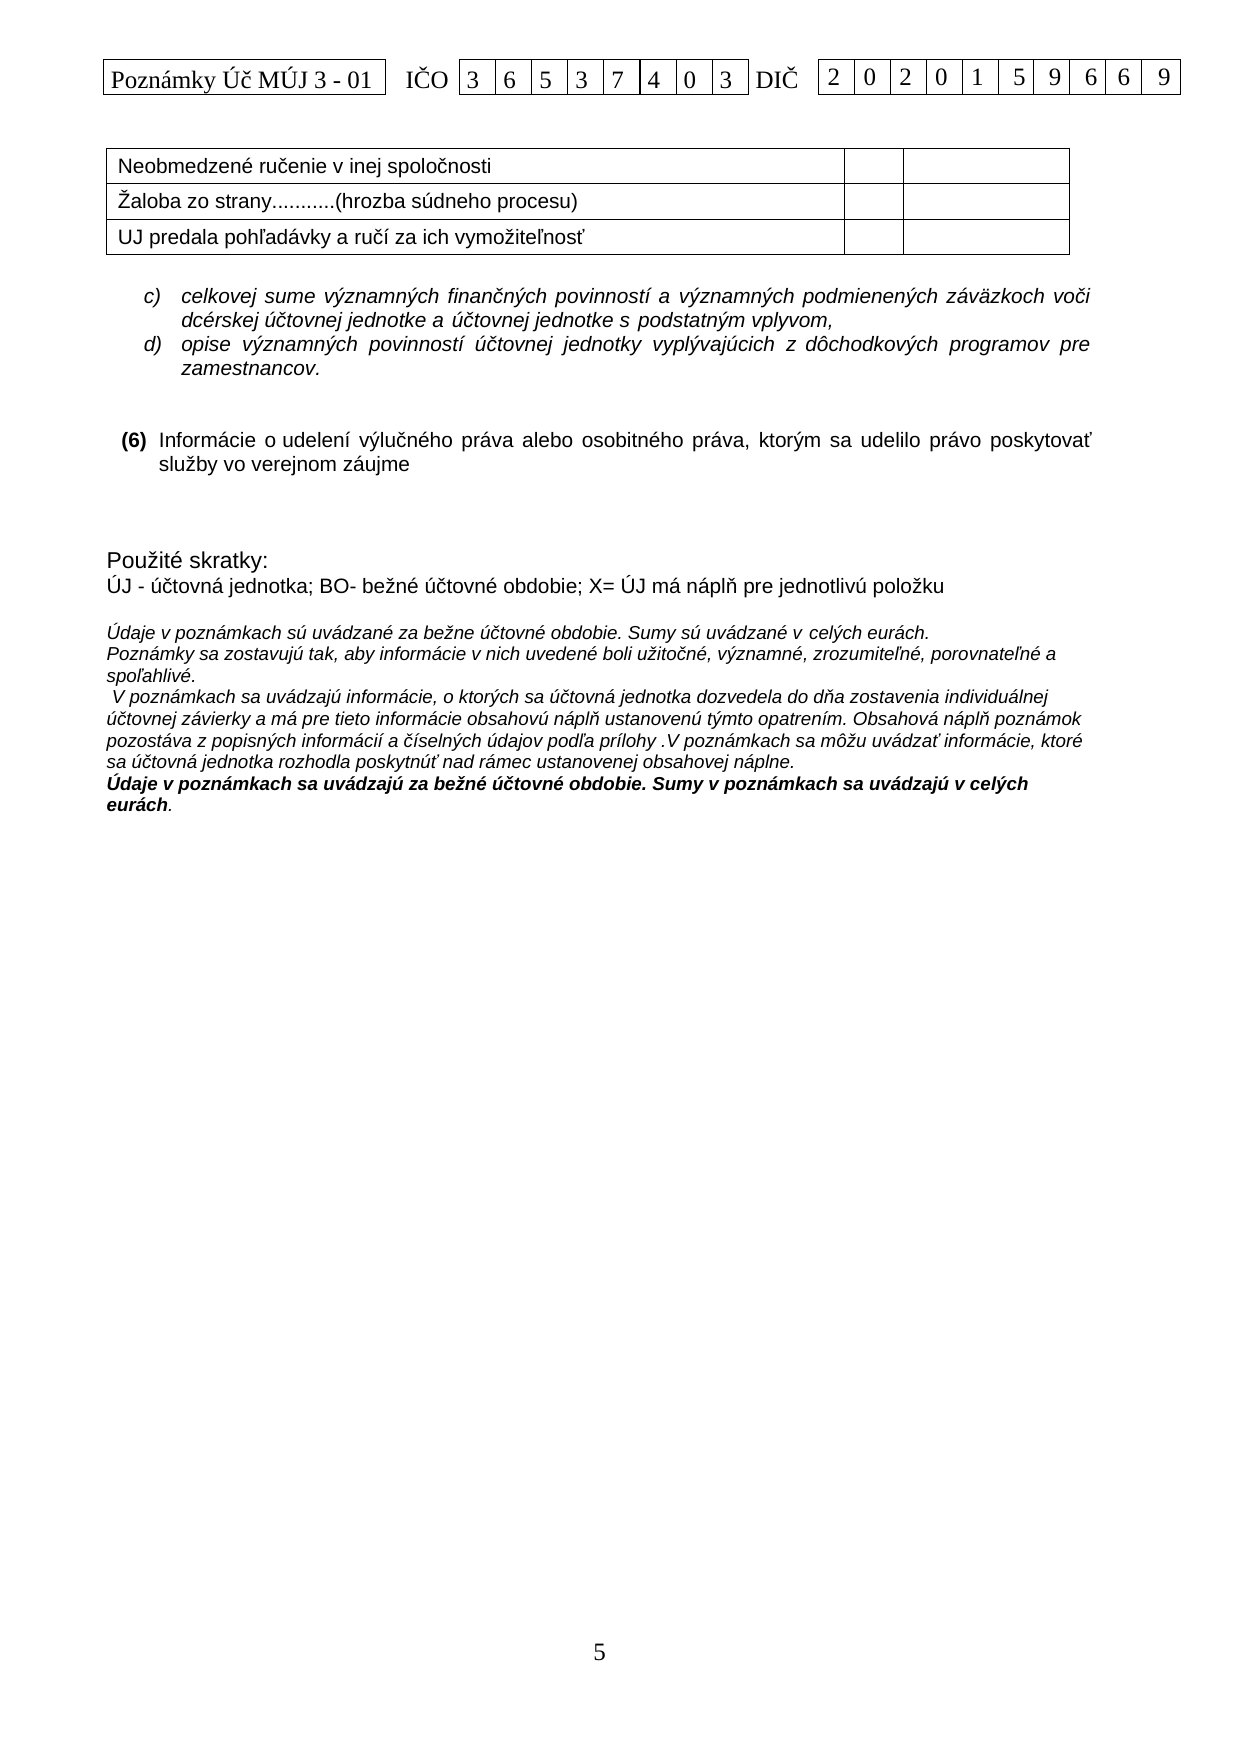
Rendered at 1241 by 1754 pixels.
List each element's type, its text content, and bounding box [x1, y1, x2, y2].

table_cell UJ predala pohľadávky a ručí za ich vymožiteľnosť [107, 220, 844, 254]
list opise významných povinností účtovnej jednotky vyplývajúcich z dôchodkových programov pre zamestnancov. [143, 332, 1092, 379]
table_cell [904, 220, 1069, 254]
list celkovej sume významných finančných povinností a významných podmienených záväzkoch voči dcérskej účtovnej jednotke a účtovnej jednotke s podstatným vplyvom, [143, 284, 1092, 332]
text ÚJ - účtovná jednotka; BO- bežné účtovné obdobie; X= ÚJ má náplň pre jednotlivú položku [106, 574, 1092, 598]
text Údaje v poznámkach sa uvádzajú za bežné účtovné obdobie. Sumy v poznámkach sa uvádzajú v celých eurách. [106, 772, 1092, 816]
table_cell [845, 184, 903, 218]
table_cell Žaloba zo strany...........(hrozba súdneho procesu) [107, 184, 844, 218]
list Informácie o udelení výlučného práva alebo osobitného práva, ktorým sa udelilo právo poskytovať služby vo verejnom záujme [121, 427, 1092, 475]
table_cell [904, 149, 1069, 183]
table_cell [845, 220, 903, 254]
table_cell [904, 184, 1069, 218]
text V poznámkach sa uvádzajú informácie, o ktorých sa účtovná jednotka dozvedela do dňa zostavenia individuálnej účtovnej závierky a má pre tieto informácie obsahovú náplň ustanovenú týmto opatrením. Obsahová náplň poznámok pozostáva z popisných informácií a číselných údajov podľa prílohy .V poznámkach sa môžu uvádzať informácie, ktoré sa účtovná jednotka rozhodla poskytnúť nad rámec ustanovenej obsahovej náplne. [106, 686, 1092, 772]
table_cell Neobmedzené ručenie v inej spoločnosti [107, 149, 844, 183]
table_cell [845, 149, 903, 183]
text Použité skratky: [106, 547, 1092, 574]
text Údaje v poznámkach sú uvádzané za bežne účtovné obdobie. Sumy sú uvádzané v celých eurách. [106, 622, 1092, 643]
text Poznámky sa zostavujú tak, aby informácie v nich uvedené boli užitočné, významné, zrozumiteľné, porovnateľné a spoľahlivé. [106, 643, 1092, 686]
